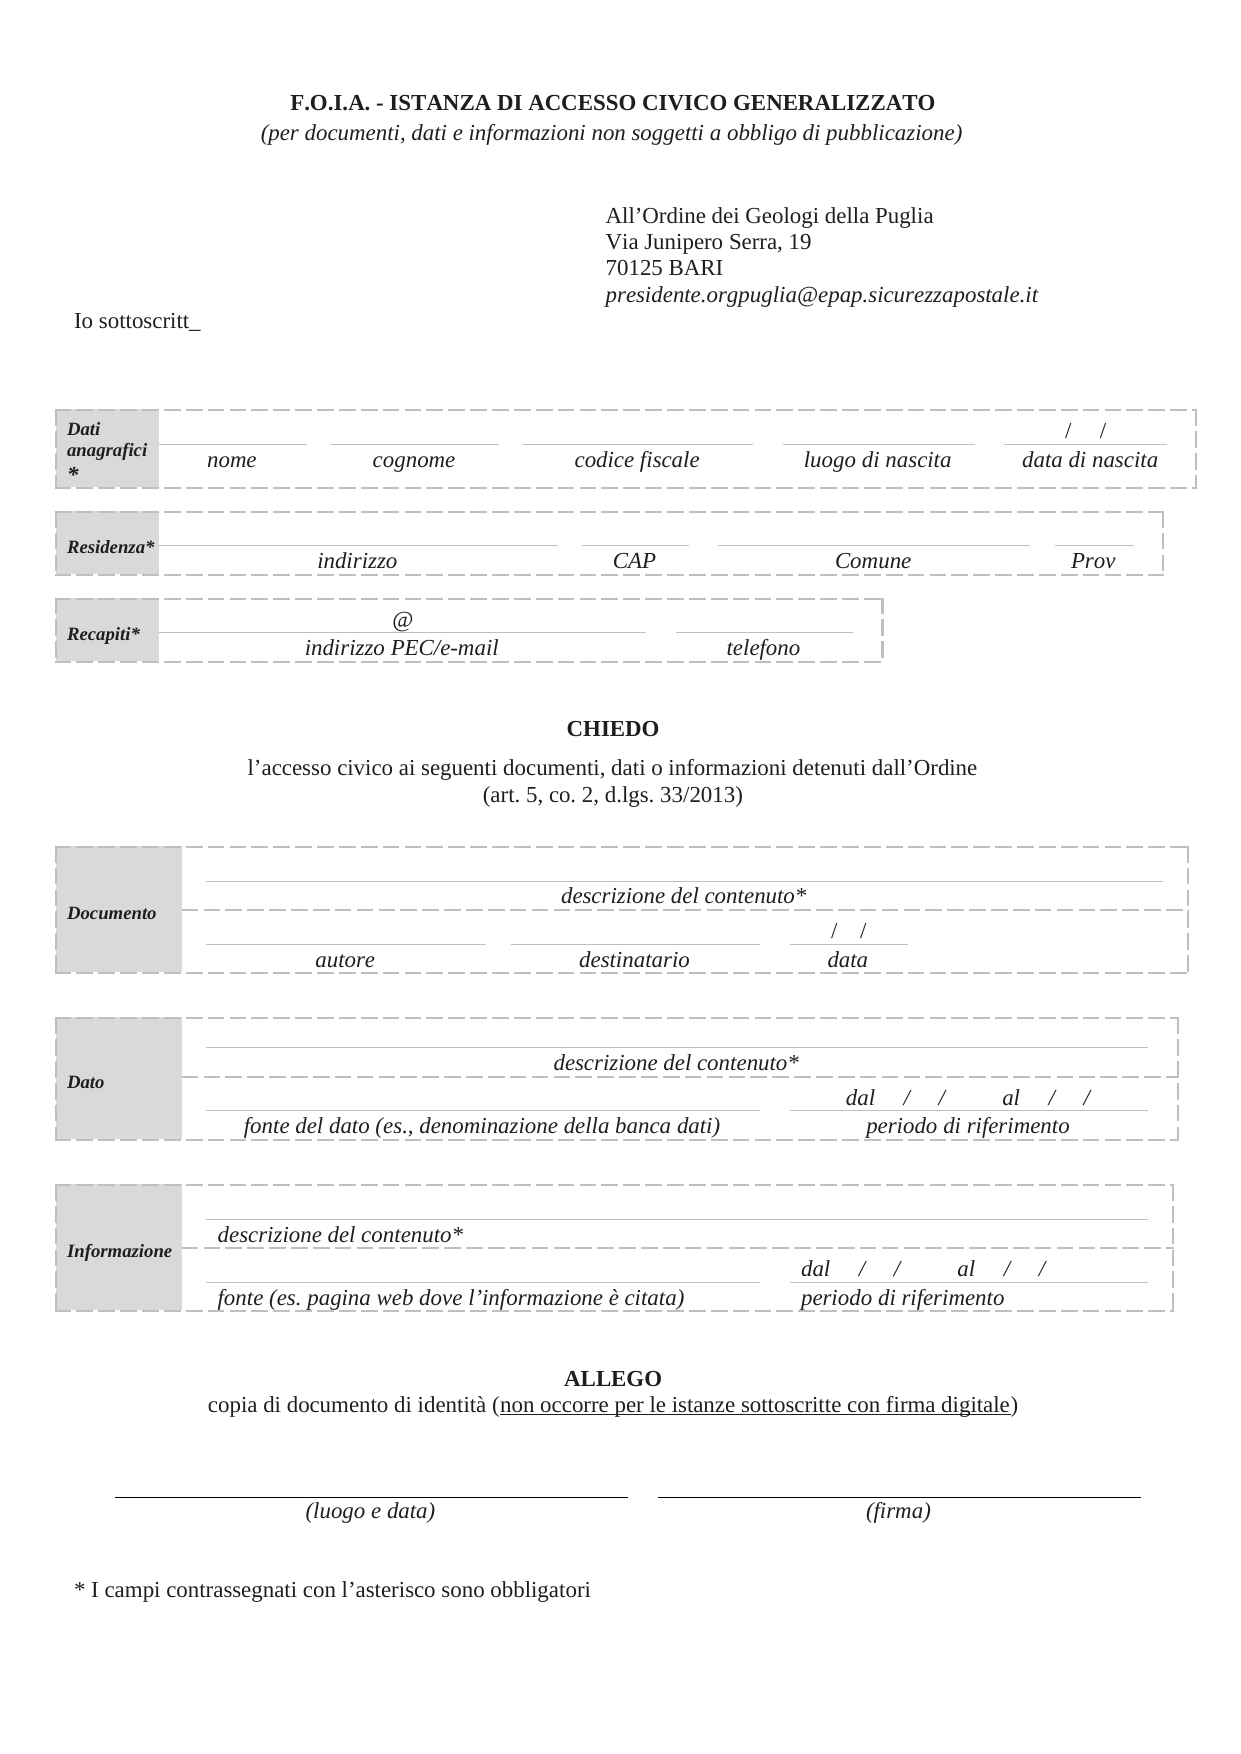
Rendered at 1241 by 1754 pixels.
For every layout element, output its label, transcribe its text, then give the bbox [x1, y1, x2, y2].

table_header [206, 846, 1163, 881]
table_header Recapiti* [56, 598, 159, 661]
table_cell [182, 944, 206, 972]
table_cell fonte del dato (es., denominazione della banca dati) [206, 1111, 760, 1139]
table_cell [486, 909, 511, 944]
table_cell [760, 1076, 789, 1110]
table_cell [182, 1047, 206, 1076]
table_cell [182, 1282, 206, 1310]
text copia di documento di identità (non occorre per le istanze sottoscritte con firma digitale) [74, 1391, 1152, 1418]
text (art. 5, co. 2, d.lgs. 33/2013) [74, 781, 1152, 807]
text Io sottoscritt_ [74, 307, 1152, 333]
table_cell [1148, 1110, 1178, 1139]
table_header [182, 846, 206, 881]
table_header [523, 409, 753, 444]
table_cell data di nascita [1004, 445, 1167, 487]
table_cell [689, 545, 718, 574]
text CHIEDO [74, 715, 1152, 742]
table_cell CAP [582, 546, 688, 574]
text * I campi contrassegnati con l’asterisco sono obbligatori [74, 1576, 1152, 1603]
table_cell [1167, 444, 1196, 487]
table_header [1167, 409, 1196, 444]
table_cell [1148, 1247, 1173, 1282]
table_header [558, 511, 582, 545]
table_cell [182, 1110, 206, 1139]
table_header [182, 1184, 206, 1219]
table_cell [1148, 1282, 1173, 1310]
table_header [783, 409, 974, 444]
table_cell [1030, 545, 1055, 574]
text F.O.I.A. - ISTANZA DI ACCESSO CIVICO GENERALIZZATO [74, 89, 1152, 115]
table_header Dato [56, 1017, 182, 1139]
table_header Residenza* [56, 511, 159, 574]
table_cell descrizione del contenuto* [206, 1048, 1148, 1076]
table_header [307, 409, 331, 444]
table_cell (firma) [658, 1498, 1141, 1524]
table_header [753, 409, 783, 444]
table_cell Comune [718, 546, 1030, 574]
table_cell [937, 944, 1163, 972]
table_cell [1163, 944, 1188, 972]
table_header [182, 1017, 206, 1047]
table_cell [1134, 545, 1163, 574]
table_cell cognome [331, 445, 498, 487]
table_cell [760, 909, 789, 944]
table_cell [182, 881, 206, 909]
table_cell [760, 1247, 789, 1282]
table_cell [760, 1110, 789, 1139]
table_cell autore [206, 945, 486, 972]
table_header [628, 1470, 657, 1497]
table_cell [206, 1076, 760, 1110]
table_cell [206, 1247, 760, 1282]
table_header [582, 511, 688, 545]
table_cell indirizzo [159, 546, 558, 574]
table_header @ [159, 598, 646, 632]
table_header [1148, 1017, 1178, 1047]
table_cell [486, 944, 511, 972]
table_header [1148, 1184, 1173, 1219]
table_cell [853, 632, 882, 661]
table_cell [499, 444, 523, 487]
table_cell [760, 944, 789, 972]
table_cell dal / / al / / [790, 1247, 1148, 1282]
table_cell destinatario [511, 945, 760, 972]
table_header [676, 598, 853, 632]
table_cell [1148, 1047, 1178, 1076]
table_cell [753, 444, 783, 487]
table_cell [307, 444, 331, 487]
table_header [331, 409, 498, 444]
table_header [206, 1184, 1148, 1219]
table_header [718, 511, 1030, 545]
table_header [159, 409, 307, 444]
table_cell [1163, 881, 1188, 909]
text 70125 BARI [605, 254, 1152, 281]
table_cell [182, 909, 206, 944]
table_cell [206, 909, 486, 944]
table_cell [182, 1076, 206, 1110]
table_header / / [1004, 409, 1167, 444]
table_cell [628, 1497, 657, 1524]
table_cell descrizione del contenuto* [206, 882, 1163, 909]
table_cell [511, 909, 760, 944]
table_cell Prov [1055, 546, 1133, 574]
table_cell (luogo e data) [115, 1498, 628, 1524]
table_cell [760, 1282, 789, 1310]
table_cell fonte (es. pagina web dove l’informazione è citata) [206, 1283, 760, 1310]
table_header [658, 1470, 1141, 1497]
text presidente.orgpuglia@epap.sicurezzapostale.it [605, 281, 1152, 307]
table_cell [182, 1247, 206, 1282]
table_cell descrizione del contenuto* [206, 1220, 1148, 1247]
table_header Documento [56, 846, 182, 972]
table_cell [908, 944, 937, 972]
table_header Dati anagrafici* [56, 409, 159, 487]
table_cell [908, 909, 937, 944]
table_header [689, 511, 718, 545]
text Via Junipero Serra, 19 [605, 228, 1152, 254]
table_cell [1163, 909, 1188, 944]
table_cell telefono [676, 633, 853, 661]
table_header [1134, 511, 1163, 545]
text ALLEGO [74, 1365, 1152, 1391]
table_cell data [790, 945, 908, 972]
table_header [159, 511, 558, 545]
table_cell nome [159, 445, 307, 487]
table_header [975, 409, 1004, 444]
table_header [853, 598, 882, 632]
table_cell luogo di nascita [783, 445, 974, 487]
table_header [1055, 511, 1133, 545]
table_header [206, 1017, 1148, 1047]
table_cell [1148, 1076, 1178, 1110]
table_cell [937, 909, 1163, 944]
table_header [646, 598, 676, 632]
table_header [1163, 846, 1188, 881]
table_cell / / [790, 909, 908, 944]
table_cell periodo di riferimento [790, 1111, 1148, 1139]
table_header [499, 409, 523, 444]
table_cell codice fiscale [523, 445, 753, 487]
text All’Ordine dei Geologi della Puglia [605, 202, 1152, 228]
table_cell [646, 632, 676, 661]
table_cell dal / / al / / [790, 1076, 1148, 1110]
text (per documenti, dati e informazioni non soggetti a obbligo di pubblicazione) [74, 119, 1152, 145]
text l’accesso civico ai seguenti documenti, dati o informazioni detenuti dall’Ordine [74, 754, 1152, 781]
table_cell [182, 1219, 206, 1247]
table_cell periodo di riferimento [790, 1283, 1148, 1310]
table_cell [1148, 1219, 1173, 1247]
table_header [115, 1470, 628, 1497]
table_header [1030, 511, 1055, 545]
table_cell indirizzo PEC/e-mail [159, 633, 646, 661]
table_header Informazione [56, 1184, 182, 1310]
table_cell [558, 545, 582, 574]
table_cell [975, 444, 1004, 487]
